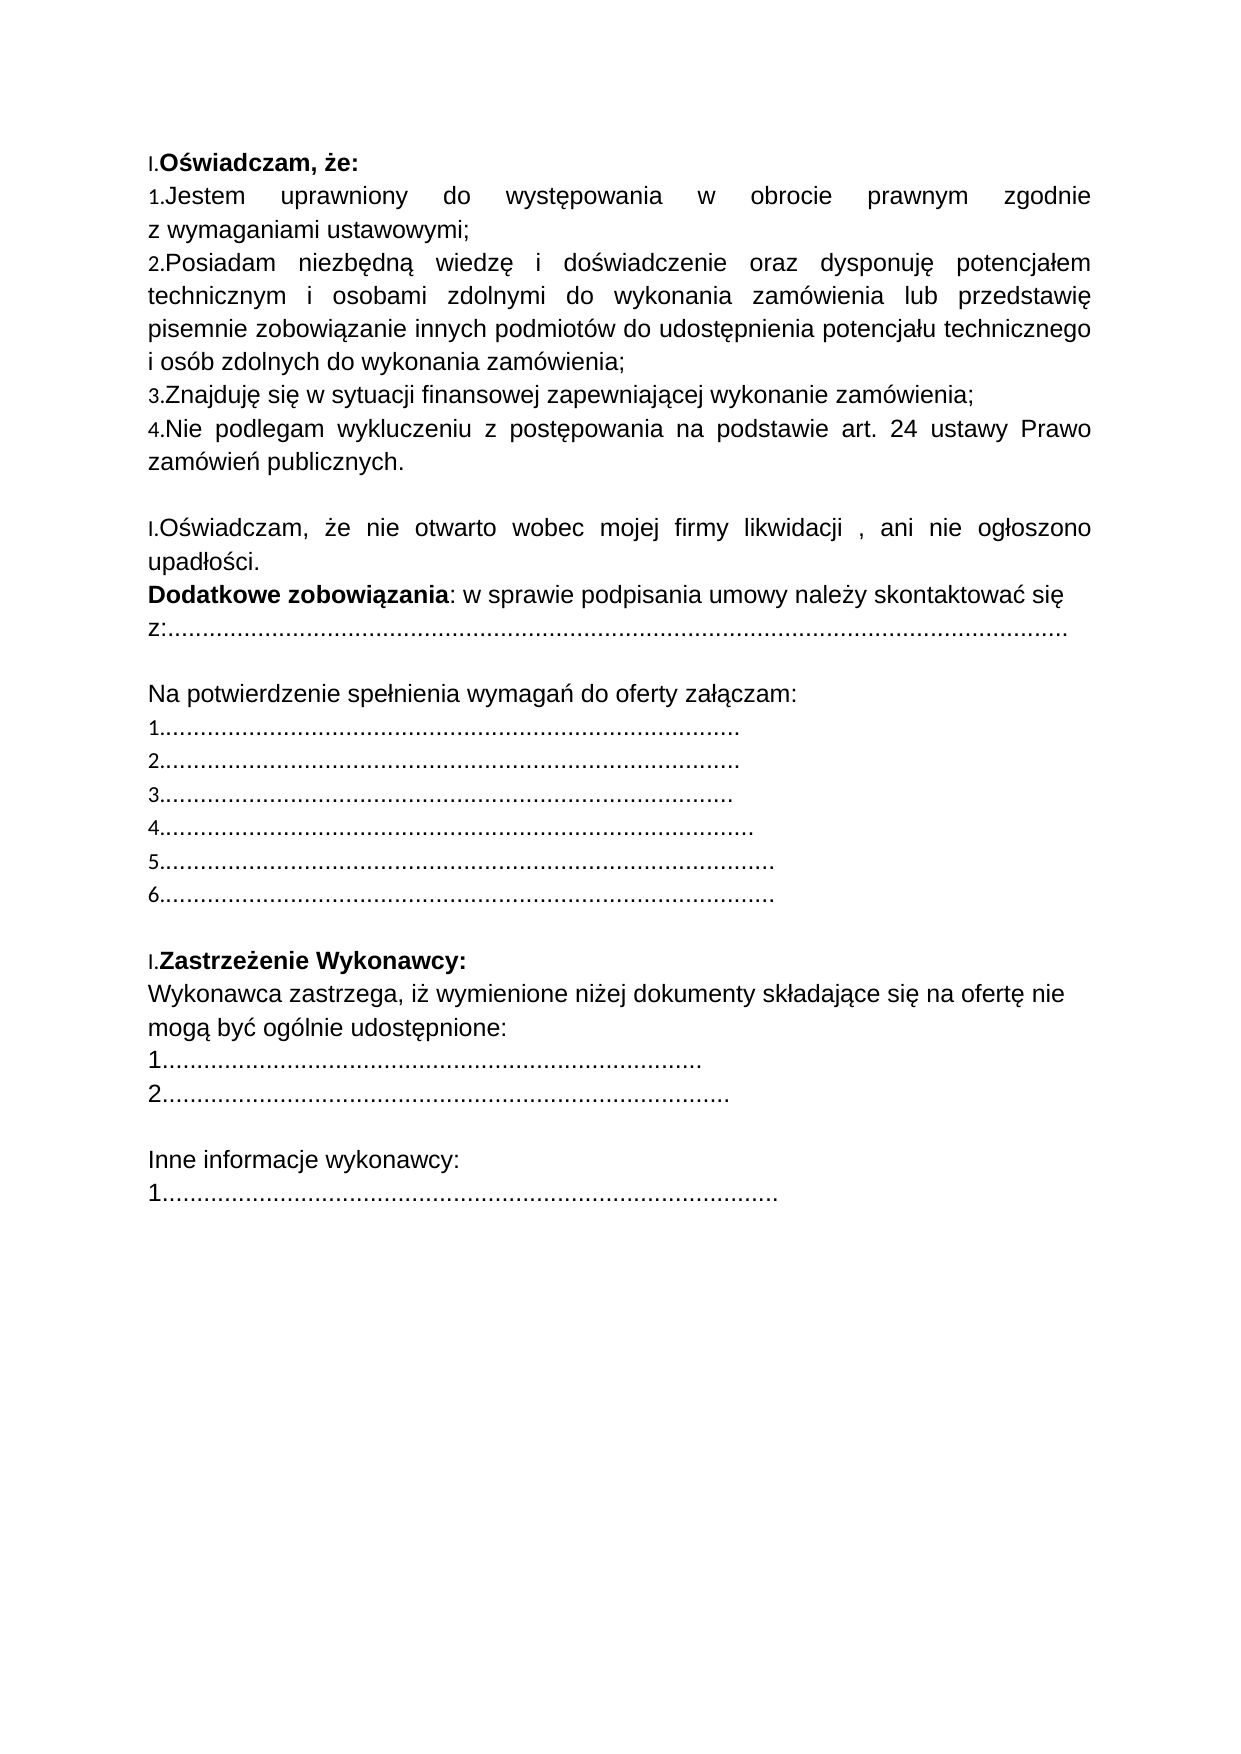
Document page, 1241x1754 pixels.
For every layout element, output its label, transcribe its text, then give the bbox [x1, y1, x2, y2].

list Oświadczam, że: [148, 148, 1093, 177]
text 1.............................................................................. [148, 1046, 1093, 1074]
list .................................................................................. [148, 779, 1093, 808]
list Jestem uprawniony do występowania w obrocie prawnym zgodnie z wymaganiami ustawowymi; [148, 181, 1093, 243]
list ..................................................................................... [148, 812, 1093, 841]
list Zastrzeżenie Wykonawcy: [148, 946, 1093, 975]
text Inne informacje wykonawcy: [148, 1144, 1093, 1173]
list ........................................................................................ [148, 879, 1093, 908]
list ................................................................................... [148, 745, 1093, 774]
text 2.................................................................................. [148, 1078, 1093, 1107]
list Oświadczam, że nie otwarto wobec mojej firmy likwidacji , ani nie ogłoszono upadłości. [148, 513, 1093, 575]
list ................................................................................... [148, 712, 1093, 741]
text 1......................................................................................... [148, 1178, 1093, 1206]
text Na potwierdzenie spełnienia wymagań do oferty załączam: [148, 679, 1093, 707]
list Znajduję się w sytuacji finansowej zapewniającej wykonanie zamówienia; [148, 380, 1093, 409]
list Posiadam niezbędną wiedzę i doświadczenie oraz dysponuję potencjałem technicznym i osobami zdolnymi do wykonania zamówienia lub przedstawię pisemnie zobowiązanie innych podmiotów do udostępnienia potencjału technicznego i osób zdolnych do wykonania zamówienia; [148, 248, 1093, 376]
text Dodatkowe zobowiązania: w sprawie podpisania umowy należy skontaktować się z:.................................................................................................................................. [148, 579, 1093, 641]
list ........................................................................................ [148, 846, 1093, 875]
text Wykonawca zastrzega, iż wymienione niżej dokumenty składające się na ofertę nie mogą być ogólnie udostępnione: [148, 979, 1093, 1041]
list Nie podlegam wykluczeniu z postępowania na podstawie art. 24 ustawy Prawo zamówień publicznych. [148, 414, 1093, 476]
